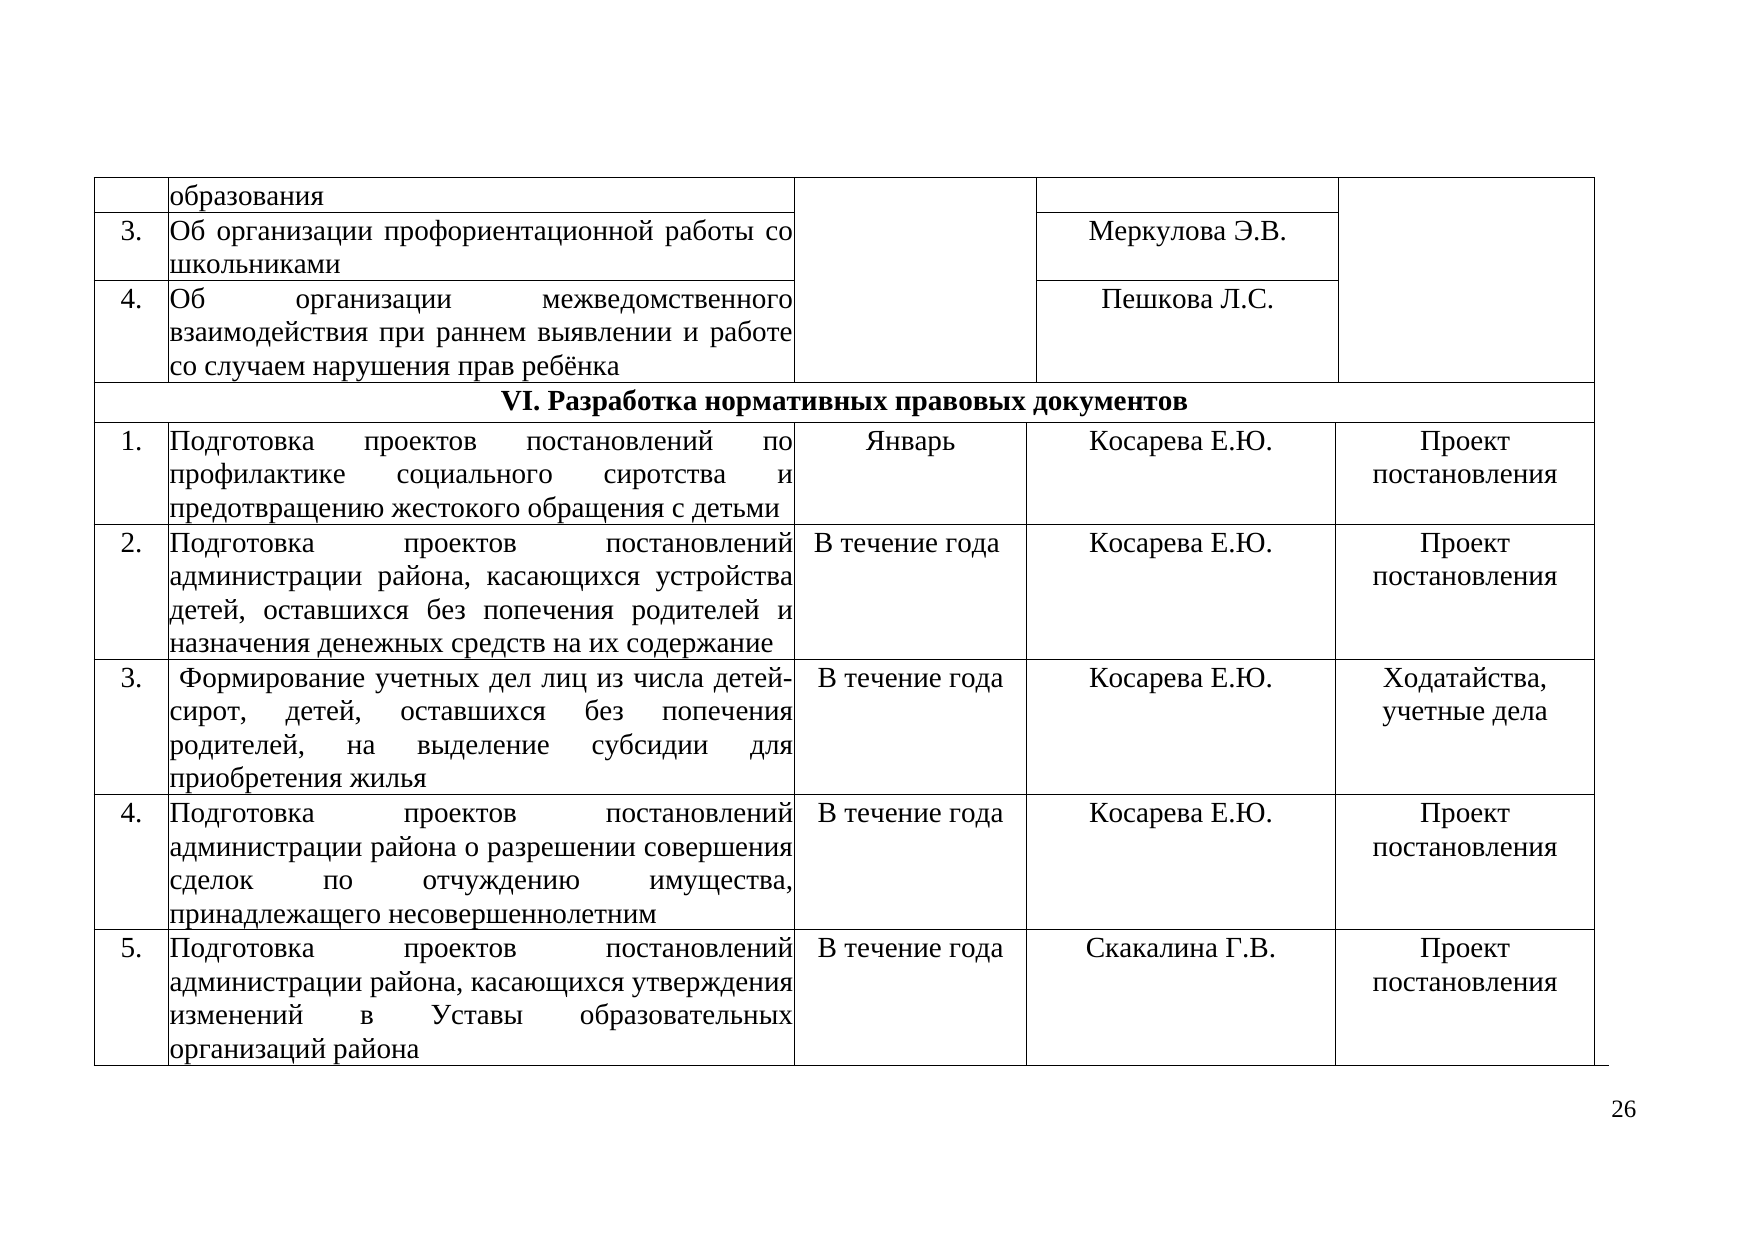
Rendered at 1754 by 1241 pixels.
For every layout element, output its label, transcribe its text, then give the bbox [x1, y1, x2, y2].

table_cell В течение года [795, 795, 1026, 929]
table_cell Ходатайства, учетные дела [1336, 660, 1594, 794]
table_cell Проект постановления [1336, 525, 1594, 659]
table_cell Косарева Е.Ю. [1027, 525, 1335, 659]
table_cell [1595, 422, 1599, 1064]
table_cell Подготовка проектов постановлений администрации района, касающихся устройства детей, оставшихся без попечения родителей и назначения денежных средств на их содержание [169, 525, 794, 659]
table_cell [1339, 178, 1594, 382]
table_cell Подготовка проектов постановлений администрации района, касающихся утверждения изменений в Уставы образовательных организаций района [169, 930, 794, 1064]
table_cell 2. [95, 525, 168, 659]
table_cell [1595, 177, 1599, 382]
table_cell Январь [795, 423, 1026, 524]
table_cell 3. [95, 213, 168, 280]
table_cell В течение года [795, 525, 1026, 659]
table_cell В течение года [795, 930, 1026, 1064]
table_cell Проект постановления [1336, 930, 1594, 1064]
table_cell 5. [95, 930, 168, 1064]
table_cell Косарева Е.Ю. [1027, 795, 1335, 929]
table_cell Проект постановления [1336, 423, 1594, 524]
table_cell Проект постановления [1336, 795, 1594, 929]
table_cell Косарева Е.Ю. [1027, 423, 1335, 524]
table_cell Скакалина Г.В. [1027, 930, 1335, 1064]
table_cell [795, 178, 1036, 382]
table_cell [95, 178, 168, 212]
table_cell 1. [95, 423, 168, 524]
table_cell [1599, 177, 1608, 382]
table_cell В течение года [795, 660, 1026, 794]
table_cell Формирование учетных дел лиц из числа детей-сирот, детей, оставшихся без попечения родителей, на выделение субсидии для приобретения жилья [169, 660, 794, 794]
table_cell образования [169, 178, 794, 212]
table_cell 4. [95, 795, 168, 929]
table_cell Подготовка проектов постановлений по профилактике социального сиротства и предотвращению жестокого обращения с детьми [169, 423, 794, 524]
table_cell Косарева Е.Ю. [1027, 660, 1335, 794]
table_cell Подготовка проектов постановлений администрации района о разрешении совершения сделок по отчуждению имущества, принадлежащего несовершеннолетним [169, 795, 794, 929]
table_cell Пешкова Л.С. [1037, 281, 1338, 382]
table_cell [1595, 382, 1608, 422]
table_cell [1599, 422, 1608, 1064]
table_cell 4. [95, 281, 168, 382]
table_cell Меркулова Э.В. [1037, 213, 1338, 280]
table_cell Об организации профориентационной работы со школьниками [169, 213, 794, 280]
table_cell Об организации межведомственного взаимодействия при раннем выявлении и работе со случаем нарушения прав ребёнка [169, 281, 794, 382]
table_cell [1037, 178, 1338, 212]
table_cell VI. Разработка нормативных правовых документов [95, 383, 1594, 422]
table_cell 3. [95, 660, 168, 794]
